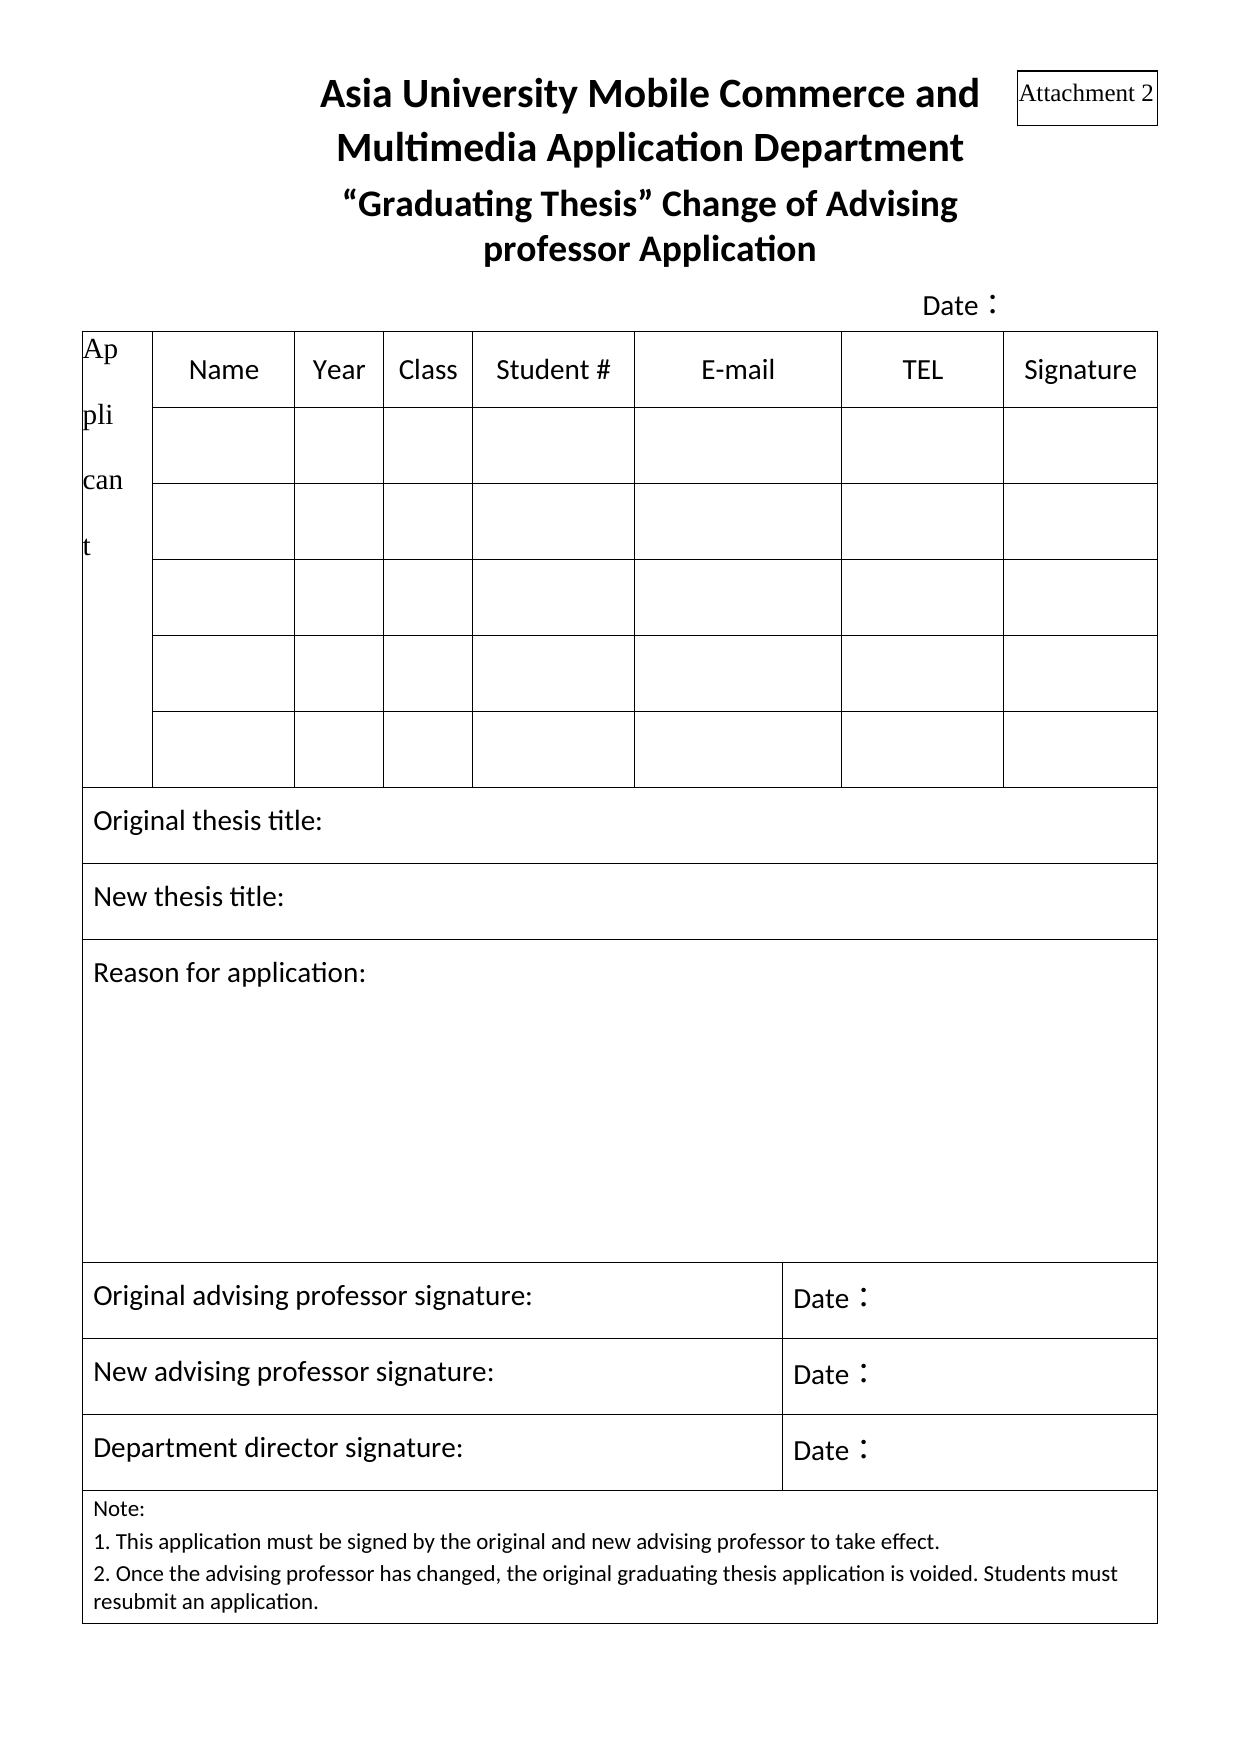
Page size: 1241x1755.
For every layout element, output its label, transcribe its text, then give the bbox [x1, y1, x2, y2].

table_cell Original advising professor signature: [83, 1263, 782, 1338]
table_cell [384, 712, 472, 787]
table_cell [473, 408, 634, 483]
table_cell [153, 560, 294, 635]
table_header Signature [1004, 332, 1157, 407]
text Attachment 2 [1018, 78, 1157, 107]
text Date： [71, 285, 1007, 324]
table_cell [153, 712, 294, 787]
table_cell Original thesis title: [83, 788, 1157, 863]
table_cell New advising professor signature: [83, 1339, 782, 1414]
table_header Applicant [83, 332, 152, 787]
table_header Class [384, 332, 472, 407]
table_header Year [295, 332, 383, 407]
table_cell [1004, 408, 1157, 483]
table_cell [842, 636, 1003, 711]
table_cell [153, 636, 294, 711]
table_cell [635, 712, 841, 787]
table_header Student # [473, 332, 634, 407]
table_header TEL [842, 332, 1003, 407]
table_cell [153, 484, 294, 559]
table_cell [635, 408, 841, 483]
table_cell [1004, 484, 1157, 559]
table_cell [384, 408, 472, 483]
table_cell [384, 560, 472, 635]
table_cell [473, 560, 634, 635]
table_cell [295, 408, 383, 483]
table_cell [295, 484, 383, 559]
table_cell [842, 712, 1003, 787]
table_cell [635, 560, 841, 635]
table_cell Date： [783, 1263, 1157, 1338]
table_cell Date： [783, 1339, 1157, 1414]
text [1018, 107, 1157, 125]
table_cell [295, 712, 383, 787]
table_cell Department director signature: [83, 1415, 782, 1490]
subtitle “Graduating Thesis” Change of Advising professor Application [314, 179, 986, 271]
text Asia University Mobile Commerce and Multimedia Application Department [315, 64, 986, 172]
table_cell [1004, 636, 1157, 711]
table_cell [473, 636, 634, 711]
table_cell New thesis title: [83, 864, 1157, 939]
table_cell [1004, 560, 1157, 635]
table_header Name [153, 332, 294, 407]
table_cell [295, 560, 383, 635]
table_cell [842, 408, 1003, 483]
table_cell [842, 484, 1003, 559]
table_cell [384, 636, 472, 711]
table_cell [842, 560, 1003, 635]
table_cell [473, 712, 634, 787]
table_cell [384, 484, 472, 559]
table_cell [153, 408, 294, 483]
table_header E-mail [635, 332, 841, 407]
table_cell [635, 484, 841, 559]
table_cell Note: 1. This application must be signed by the original and new advising professor to take effect. 2. Once the advising professor has changed, the original graduating thesis application is voided. Students must resubmit an application. [83, 1491, 1157, 1622]
table_cell [1004, 712, 1157, 787]
table_cell [295, 636, 383, 711]
table_cell Date： [783, 1415, 1157, 1490]
table_cell Reason for application: [83, 940, 1157, 1262]
table_cell [635, 636, 841, 711]
table_cell [473, 484, 634, 559]
